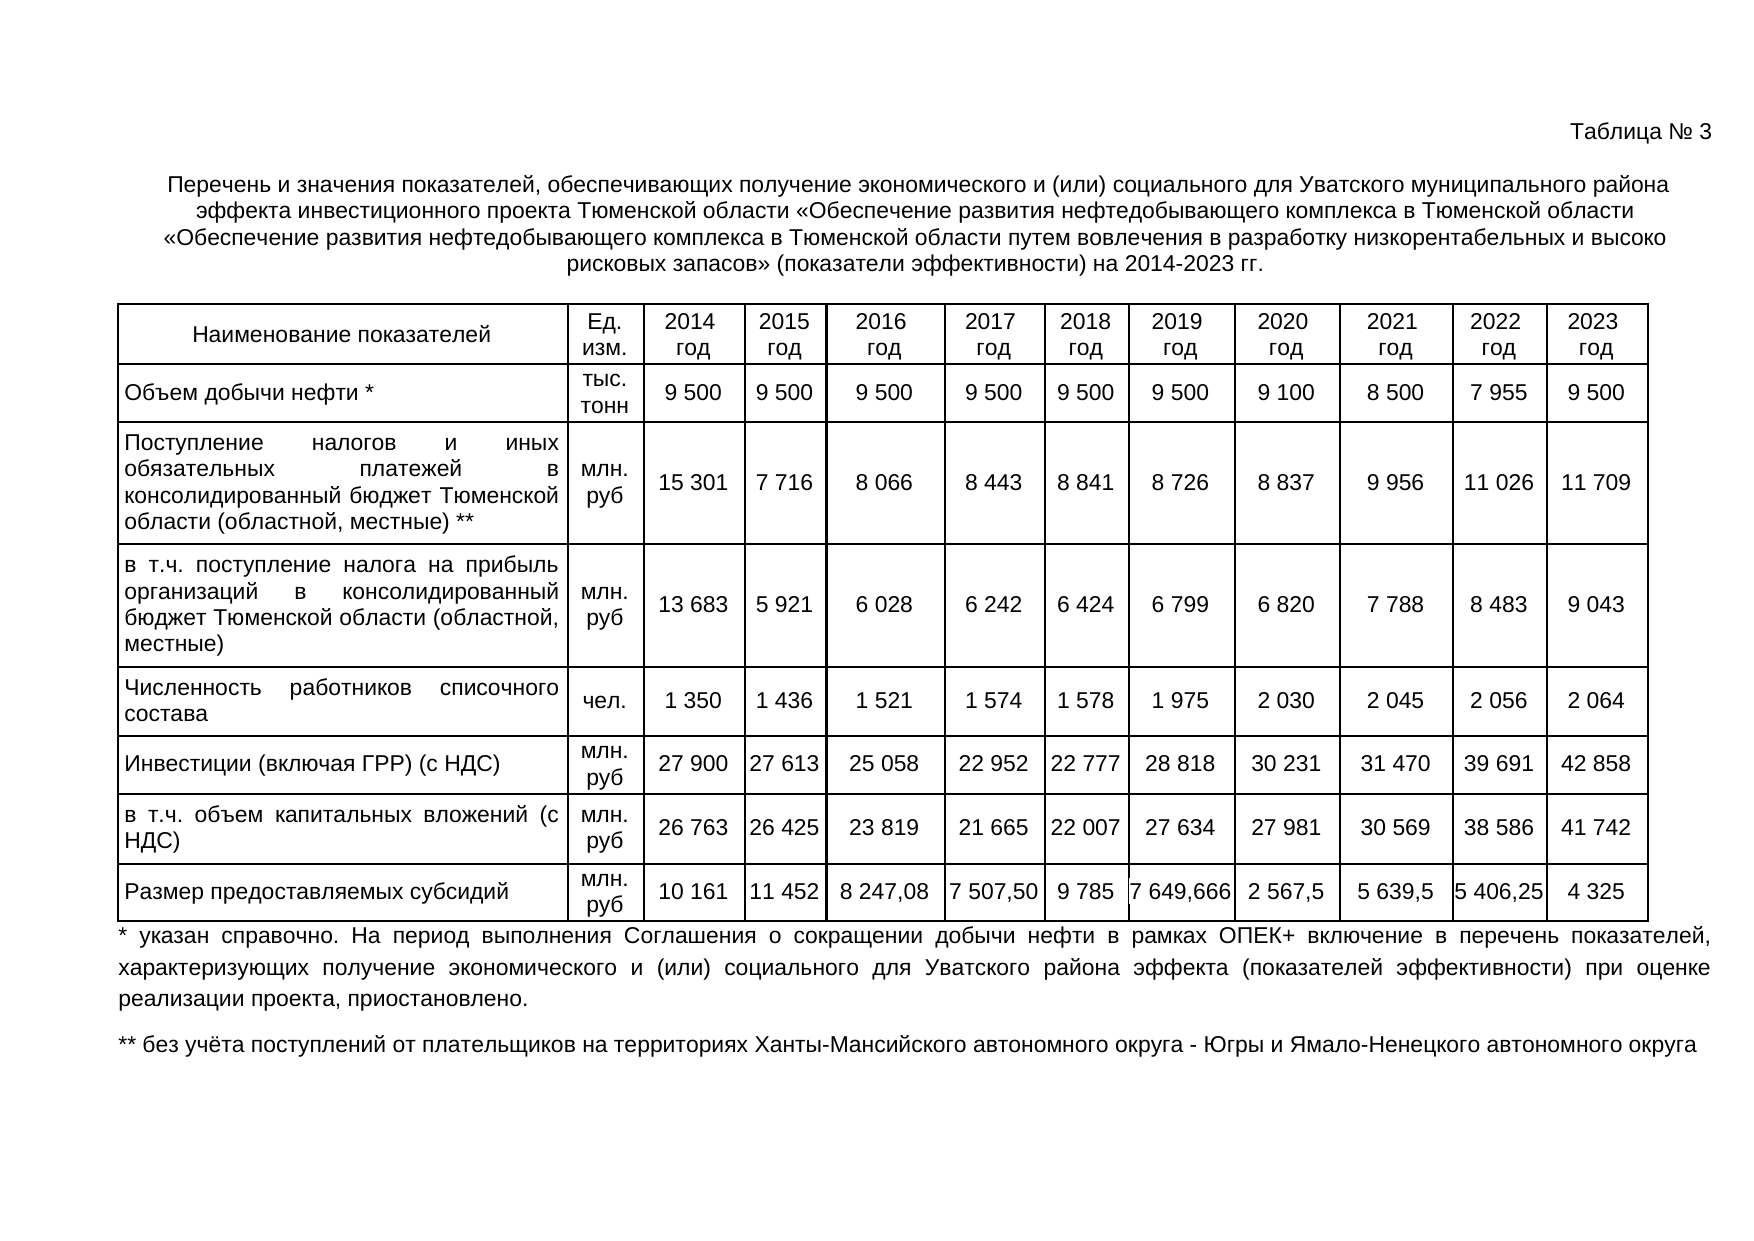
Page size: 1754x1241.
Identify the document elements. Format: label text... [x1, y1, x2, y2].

table_cell 6 820 [1236, 545, 1339, 666]
table_cell 22 952 [946, 737, 1044, 793]
table_cell 9 500 [946, 365, 1044, 421]
table_cell млн. руб [569, 737, 643, 793]
table_cell тыс. тонн [569, 365, 643, 421]
table_header 2020 год [1236, 305, 1339, 363]
table_header 2016 год [828, 305, 944, 363]
table_cell 5 406,25 [1454, 865, 1546, 920]
table_cell 13 683 [645, 545, 744, 666]
table_cell млн. руб [569, 423, 643, 543]
table_cell 11 026 [1454, 423, 1546, 543]
table_cell млн. руб [569, 795, 643, 862]
text Перечень и значения показателей, обеспечивающих получение экономического и (или) социального для Уватского муниципального района эффекта инвестиционного проекта Тюменской области «Обеспечение развития нефтедобывающего комплекса в Тюменской области «Обеспечение развития нефтедобывающего комплекса в Тюменской области путем вовлечения в разработку низкорентабельных и высоко рисковых запасов» (показатели эффективности) на 2014-2023 гг. [118, 171, 1712, 276]
table_cell 21 665 [946, 795, 1044, 862]
table_cell 2 064 [1548, 668, 1647, 735]
table_cell 9 500 [1046, 365, 1128, 421]
table_header 2014 год [645, 305, 744, 363]
table_cell Размер предоставляемых субсидий [119, 865, 567, 920]
table_cell 27 981 [1236, 795, 1339, 862]
table_cell 2 045 [1341, 668, 1452, 735]
table_cell 9 785 [1046, 865, 1128, 920]
table_cell 10 161 [645, 865, 744, 920]
table_cell 27 613 [746, 737, 825, 793]
table_cell 9 956 [1341, 423, 1452, 543]
table_cell 27 634 [1130, 795, 1234, 862]
table_cell 9 100 [1236, 365, 1339, 421]
table_header 2017 год [946, 305, 1044, 363]
table_cell 6 028 [828, 545, 944, 666]
table_cell 8 726 [1130, 423, 1234, 543]
table_cell 8 483 [1454, 545, 1546, 666]
table_cell 15 301 [645, 423, 744, 543]
table_cell Поступление налогов и иных обязательных платежей в консолидированный бюджет Тюменской области (областной, местные) ** [119, 423, 567, 543]
table_cell 9 500 [746, 365, 825, 421]
table_cell 8 837 [1236, 423, 1339, 543]
table_cell 2 030 [1236, 668, 1339, 735]
table_cell чел. [569, 668, 643, 735]
table_cell 2 567,5 [1236, 865, 1339, 920]
table_cell 9 500 [1548, 365, 1647, 421]
table_cell 6 799 [1130, 545, 1234, 666]
table_cell Численность работников списочного состава [119, 668, 567, 735]
text Таблица № 3 [118, 118, 1712, 144]
table_cell 26 425 [746, 795, 825, 862]
table_cell 7 716 [746, 423, 825, 543]
table_cell 22 777 [1046, 737, 1128, 793]
table_header 2021 год [1341, 305, 1452, 363]
table_cell 4 325 [1548, 865, 1647, 920]
text ** без учёта поступлений от плательщиков на территориях Ханты-Мансийского автономного округа - Югры и Ямало-Ненецкого автономного округа [118, 1031, 1712, 1058]
table_cell 23 819 [828, 795, 944, 862]
text * указан справочно. На период выполнения Соглашения о сокращении добычи нефти в рамках ОПЕК+ включение в перечень показателей, характеризующих получение экономического и (или) социального для Уватского района эффекта (показателей эффективности) при оценке реализации проекта, приостановлено. [118, 922, 1712, 1012]
table_cell млн. руб [569, 865, 643, 920]
table_cell 41 742 [1548, 795, 1647, 862]
table_cell 9 500 [645, 365, 744, 421]
table_header Ед. изм. [569, 305, 643, 363]
table_cell в т.ч. поступление налога на прибыль организаций в консолидированный бюджет Тюменской области (областной, местные) [119, 545, 567, 666]
table_cell 30 569 [1341, 795, 1452, 862]
table_cell 9 043 [1548, 545, 1647, 666]
table_cell 1 975 [1130, 668, 1234, 735]
table_cell 1 521 [828, 668, 944, 735]
table_cell 8 841 [1046, 423, 1128, 543]
table_cell 6 242 [946, 545, 1044, 666]
table_cell 7 955 [1454, 365, 1546, 421]
table_cell 25 058 [828, 737, 944, 793]
table_cell 7 788 [1341, 545, 1452, 666]
table_cell 11 709 [1548, 423, 1647, 543]
table_cell 2 056 [1454, 668, 1546, 735]
table_cell 8 066 [828, 423, 944, 543]
table_cell 9 500 [828, 365, 944, 421]
table_header Наименование показателей [119, 305, 567, 363]
table_cell 39 691 [1454, 737, 1546, 793]
table_header 2022 год [1454, 305, 1546, 363]
table_header 2023 год [1548, 305, 1647, 363]
table_cell 5 639,5 [1341, 865, 1452, 920]
table_cell 5 921 [746, 545, 825, 666]
table_cell 7 507,50 [946, 865, 1044, 920]
table_cell 1 350 [645, 668, 744, 735]
table_header 2018 год [1046, 305, 1128, 363]
table_cell 31 470 [1341, 737, 1452, 793]
table_header 2015 год [746, 305, 825, 363]
table_cell 9 500 [1130, 365, 1234, 421]
table_cell 6 424 [1046, 545, 1128, 666]
table_cell 8 500 [1341, 365, 1452, 421]
table_cell 30 231 [1236, 737, 1339, 793]
table_cell 26 763 [645, 795, 744, 862]
table_cell 28 818 [1130, 737, 1234, 793]
table_cell 8 443 [946, 423, 1044, 543]
table_cell Инвестиции (включая ГРР) (с НДС) [119, 737, 567, 793]
table_cell 1 574 [946, 668, 1044, 735]
table_cell 22 007 [1046, 795, 1128, 862]
table_cell Объем добычи нефти * [119, 365, 567, 421]
table_cell 27 900 [645, 737, 744, 793]
table_cell 1 436 [746, 668, 825, 735]
table_header 2019 год [1130, 305, 1234, 363]
table_cell 38 586 [1454, 795, 1546, 862]
table_cell в т.ч. объем капитальных вложений (с НДС) [119, 795, 567, 862]
table_cell 1 578 [1046, 668, 1128, 735]
table_cell 7 649,666 [1130, 865, 1234, 920]
table_cell 8 247,08 [828, 865, 944, 920]
table_cell млн. руб [569, 545, 643, 666]
table_cell 42 858 [1548, 737, 1647, 793]
table_cell 11 452 [746, 865, 825, 920]
